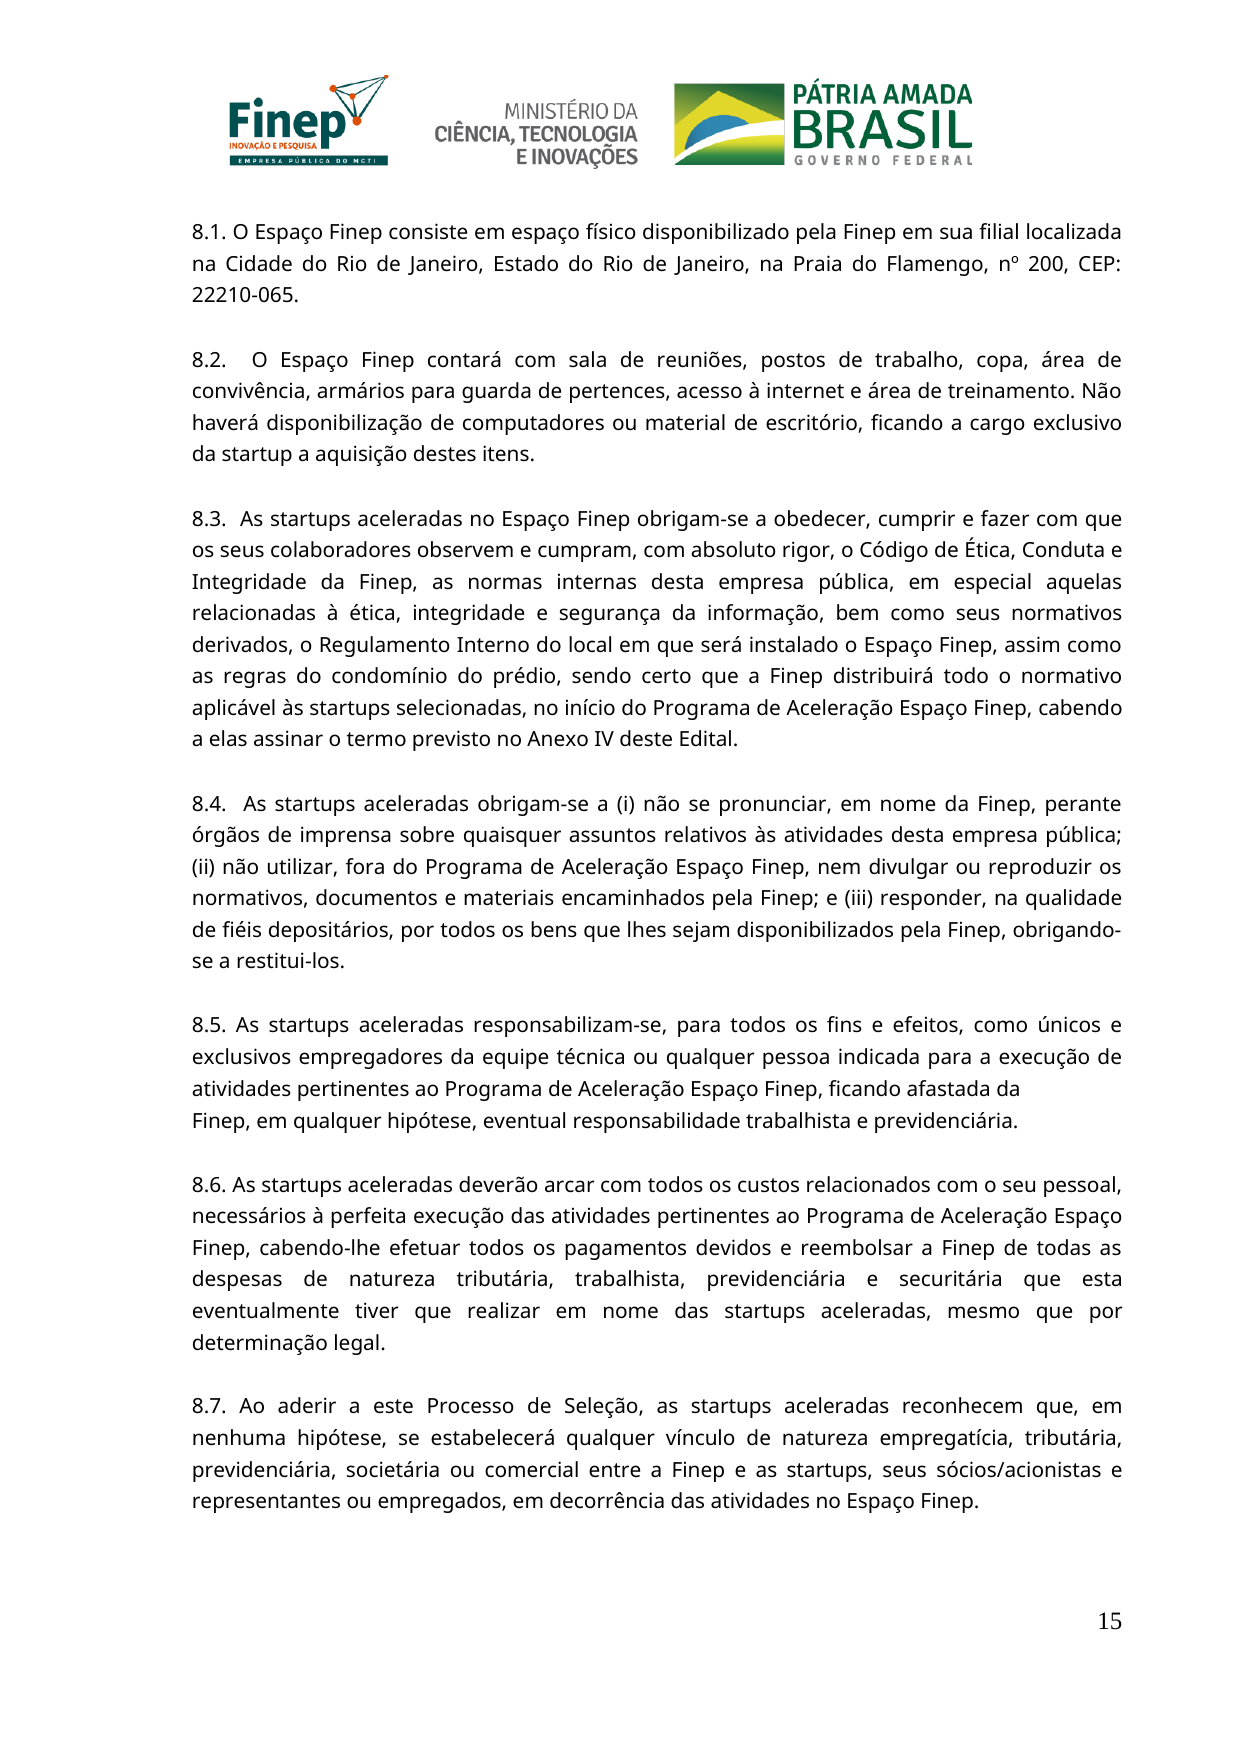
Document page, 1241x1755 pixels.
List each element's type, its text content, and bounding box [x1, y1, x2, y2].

text 8.7. Ao aderir a este Processo de Seleção, as startups aceleradas reconhecem que, em nenhuma hipótese, se estabelecerá qualquer vínculo de natureza empregatícia, tributária, previdenciária, societária ou comercial entre a Finep e as startups, seus sócios/acionistas e representantes ou empregados, em decorrência das atividades no Espaço Finep. [192, 1392, 1123, 1515]
text 8.6. As startups aceleradas deverão arcar com todos os custos relacionados com o seu pessoal, necessários à perfeita execução das atividades pertinentes ao Programa de Aceleração Espaço Finep, cabendo-lhe efetuar todos os pagamentos devidos e reembolsar a Finep de todas as despesas de natureza tributária, trabalhista, previdenciária e securitária que esta eventualmente tiver que realizar em nome das startups aceleradas, mesmo que por determinação legal. [192, 1170, 1123, 1356]
text 8.2. O Espaço Finep contará com sala de reuniões, postos de trabalho, copa, área de convivência, armários para guarda de pertences, acesso à internet e área de treinamento. Não haverá disponibilização de computadores ou material de escritório, ficando a cargo exclusivo da startup a aquisição destes itens. [192, 345, 1123, 468]
text 8.3. As startups aceleradas no Espaço Finep obrigam-se a obedecer, cumprir e fazer com que os seus colaboradores observem e cumpram, com absoluto rigor, o Código de Ética, Conduta e Integridade da Finep, as normas internas desta empresa pública, em especial aquelas relacionadas à ética, integridade e segurança da informação, bem como seus normativos derivados, o Regulamento Interno do local em que será instalado o Espaço Finep, assim como as regras do condomínio do prédio, sendo certo que a Finep distribuirá todo o normativo aplicável às startups selecionadas, no início do Programa de Aceleração Espaço Finep, cabendo a elas assinar o termo previsto no Anexo IV deste Edital. [192, 504, 1123, 753]
text 8.4. As startups aceleradas obrigam-se a (i) não se pronunciar, em nome da Finep, perante órgãos de imprensa sobre quaisquer assuntos relativos às atividades desta empresa pública; (ii) não utilizar, fora do Programa de Aceleração Espaço Finep, nem divulgar ou reproduzir os normativos, documentos e materiais encaminhados pela Finep; e (iii) responder, na qualidade de fiéis depositários, por todos os bens que lhes sejam disponibilizados pela Finep, obrigando-se a restitui-los. [192, 789, 1123, 975]
text 8.1. O Espaço Finep consiste em espaço físico disponibilizado pela Finep em sua filial localizada na Cidade do Rio de Janeiro, Estado do Rio de Janeiro, na Praia do Flamengo, nº 200, CEP: 22210-065. [192, 217, 1123, 309]
text Finep, em qualquer hipótese, eventual responsabilidade trabalhista e previdenciária. [192, 1106, 1123, 1134]
text 8.5. As startups aceleradas responsabilizam-se, para todos os fins e efeitos, como únicos e exclusivos empregadores da equipe técnica ou qualquer pessoa indicada para a execução de atividades pertinentes ao Programa de Aceleração Espaço Finep, ficando afastada da [192, 1011, 1123, 1102]
